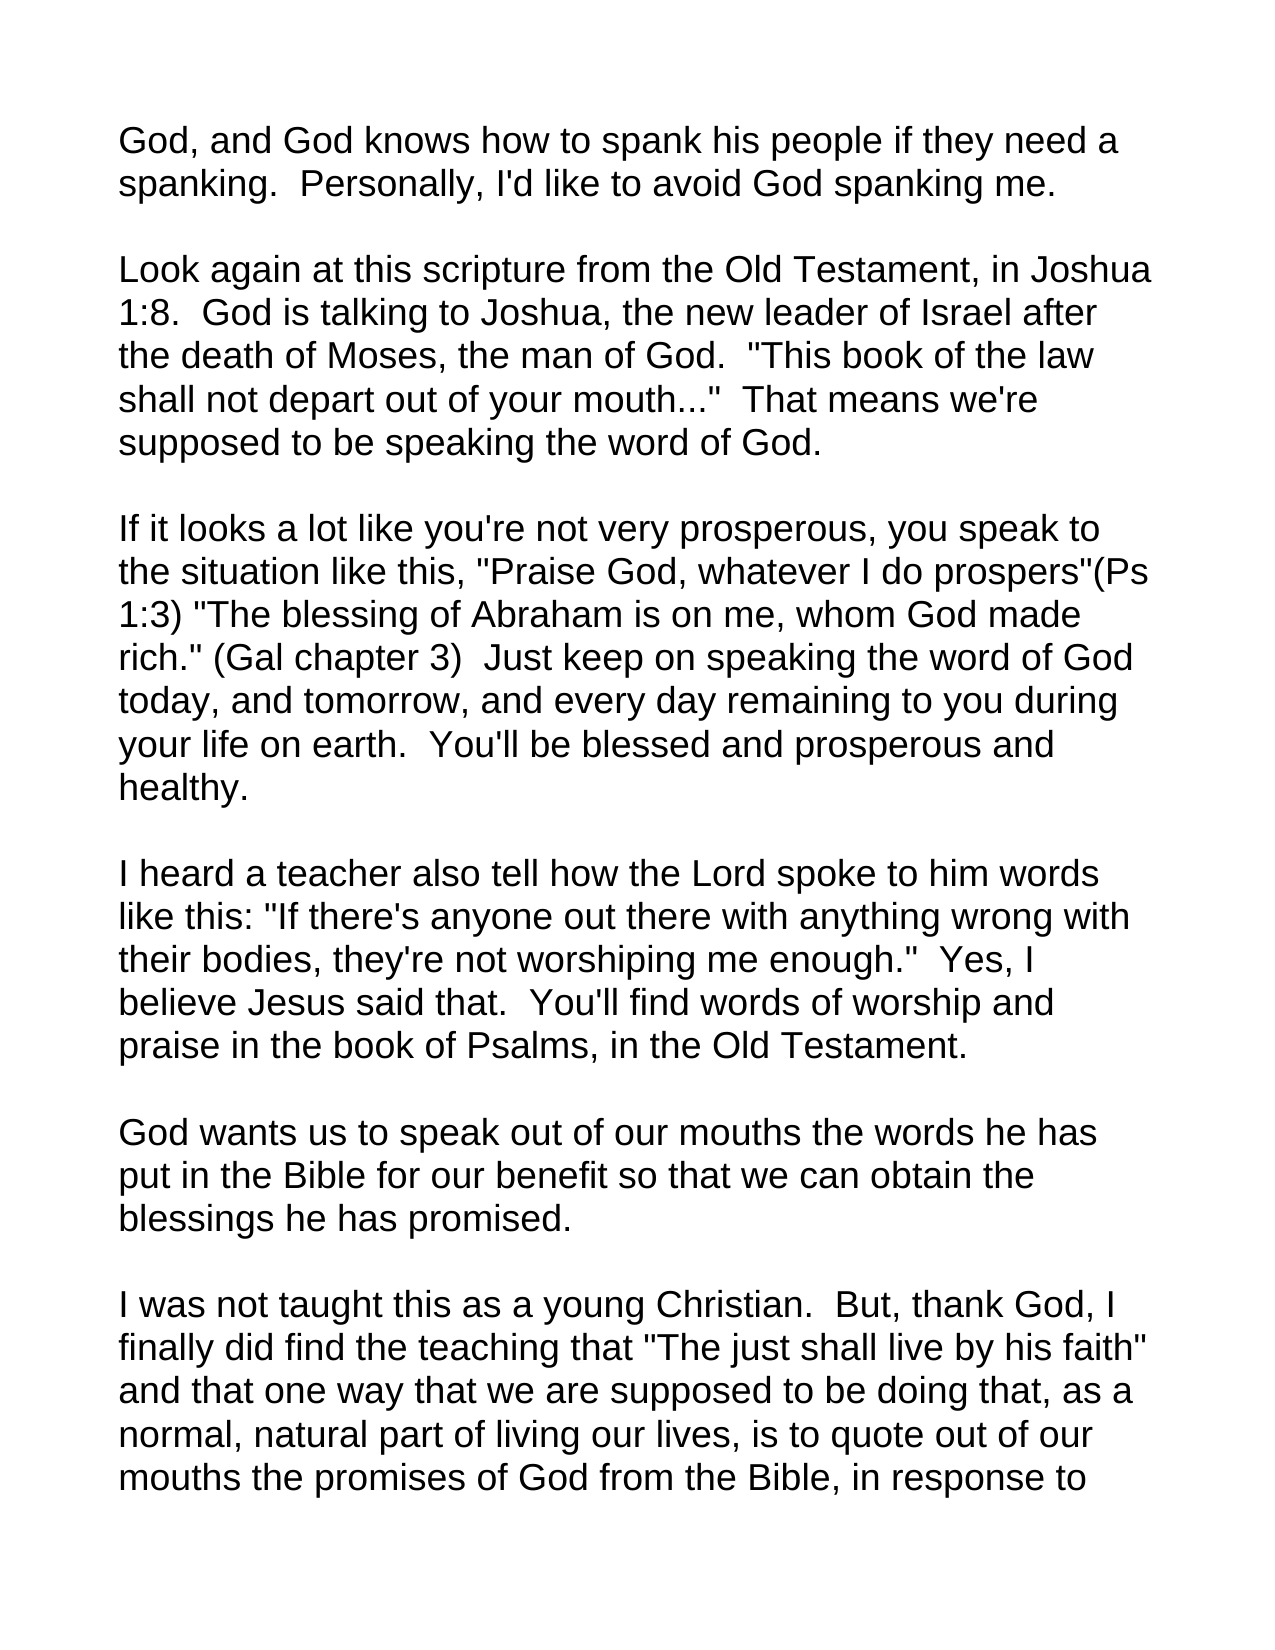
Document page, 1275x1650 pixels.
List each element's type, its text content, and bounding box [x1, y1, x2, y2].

text Look again at this scripture from the Old Testament, in Joshua 1:8. God is talking to Joshua, the new leader of Israel after the death of Moses, the man of God. "This book of the law shall not depart out of your mouth..." That means we're supposed to be speaking the word of God. [118, 247, 1157, 463]
text God wants us to speak out of our mouths the words he has put in the Bible for our benefit so that we can obtain the blessings he has promised. [118, 1110, 1157, 1239]
text If it looks a lot like you're not very prosperous, you speak to the situation like this, "Praise God, whatever I do prospers"(Ps 1:3) "The blessing of Abraham is on me, whom God made rich." (Gal chapter 3) Just keep on speaking the word of God today, and tomorrow, and every day remaining to you during your life on earth. You'll be blessed and prosperous and healthy. [118, 506, 1157, 808]
text I was not taught this as a young Christian. But, thank God, I finally did find the teaching that "The just shall live by his faith" and that one way that we are supposed to be doing that, as a normal, natural part of living our lives, is to quote out of our mouths the promises of God from the Bible, in response to [118, 1282, 1157, 1498]
text God, and God knows how to spank his people if they need a spanking. Personally, I'd like to avoid God spanking me. [118, 118, 1157, 204]
text I heard a teacher also tell how the Lord spoke to him words like this: "If there's anyone out there with anything wrong with their bodies, they're not worshiping me enough." Yes, I believe Jesus said that. You'll find words of worship and praise in the book of Psalms, in the Old Testament. [118, 851, 1157, 1067]
